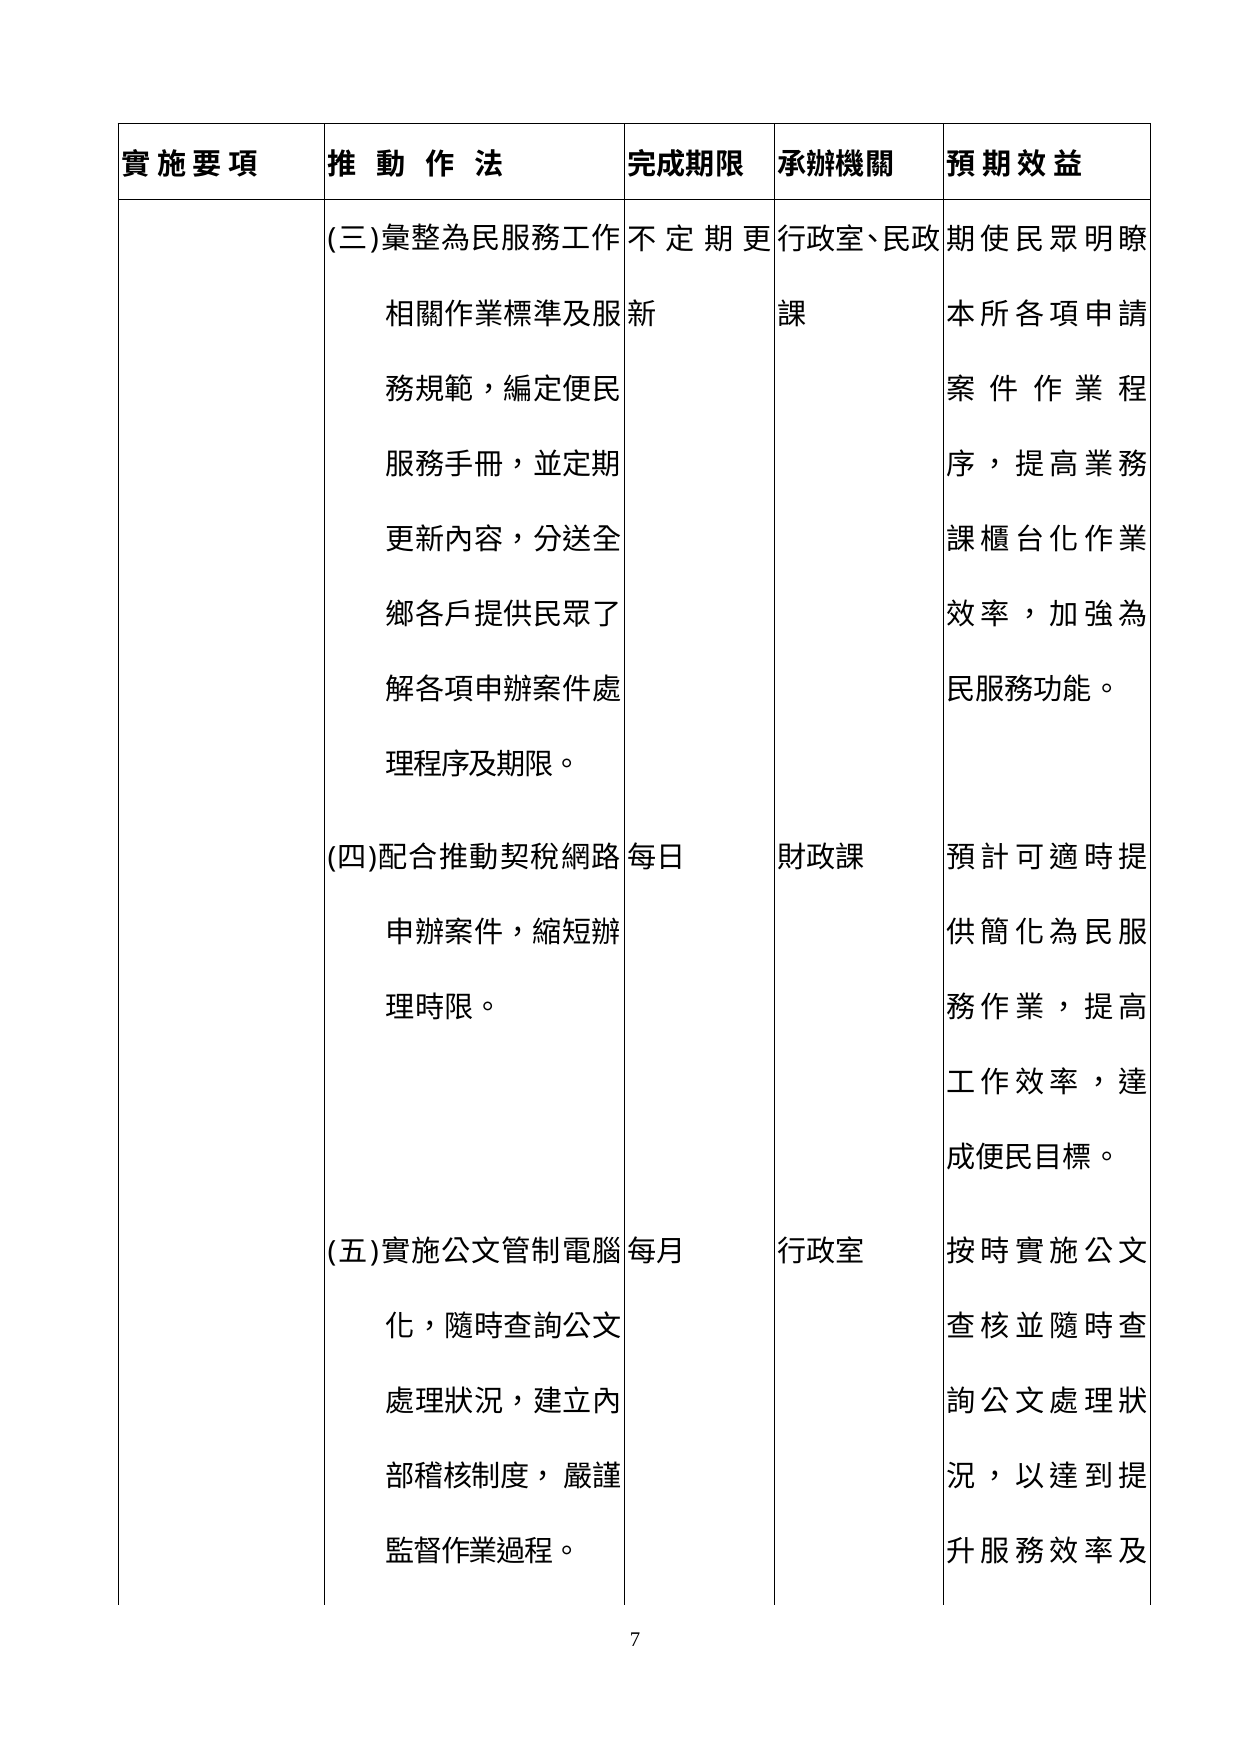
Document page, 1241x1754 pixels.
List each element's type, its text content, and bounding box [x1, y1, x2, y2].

table_cell [119, 1211, 324, 1605]
table_cell (三)彙整為民服務工作相關作業標準及服務規範，編定便民服務手冊，並定期更新內容，分送全鄉各戶提供民眾了解各項申辦案件處理程序及期限。 [325, 200, 624, 818]
table_header 完成期限 [625, 124, 774, 199]
table_cell (四)配合推動契稅網路申辦案件，縮短辦理時限。 [325, 818, 624, 1211]
table_header 承辦機關 [775, 124, 943, 199]
table_cell 每月 [625, 1211, 774, 1605]
table_cell 行政室、民政課 [775, 200, 943, 818]
table_header 預 期 效 益 [944, 124, 1150, 199]
table_cell 按時實施公文查核並隨時查詢公文處理狀況，以達到提升服務效率及 [944, 1211, 1150, 1605]
table_cell 每日 [625, 818, 774, 1211]
table_cell [119, 818, 324, 1211]
table_cell (五)實施公文管制電腦化，隨時查詢公文處理狀況，建立內部稽核制度， 嚴謹監督作業過程。 [325, 1211, 624, 1605]
table_cell 行政室 [775, 1211, 943, 1605]
table_header 推 動 作 法 [325, 124, 624, 199]
table_cell 財政課 [775, 818, 943, 1211]
table_cell 不定期更新 [625, 200, 774, 818]
table_header 實 施 要 項 [119, 124, 324, 199]
table_cell 期使民眾明瞭本所各項申請案件作業程序，提高業務課櫃台化作業效率，加強為民服務功能。 [944, 200, 1150, 818]
table_cell 預計可適時提供簡化為民服務作業，提高工作效率，達成便民目標。 [944, 818, 1150, 1211]
table_cell [119, 200, 324, 818]
